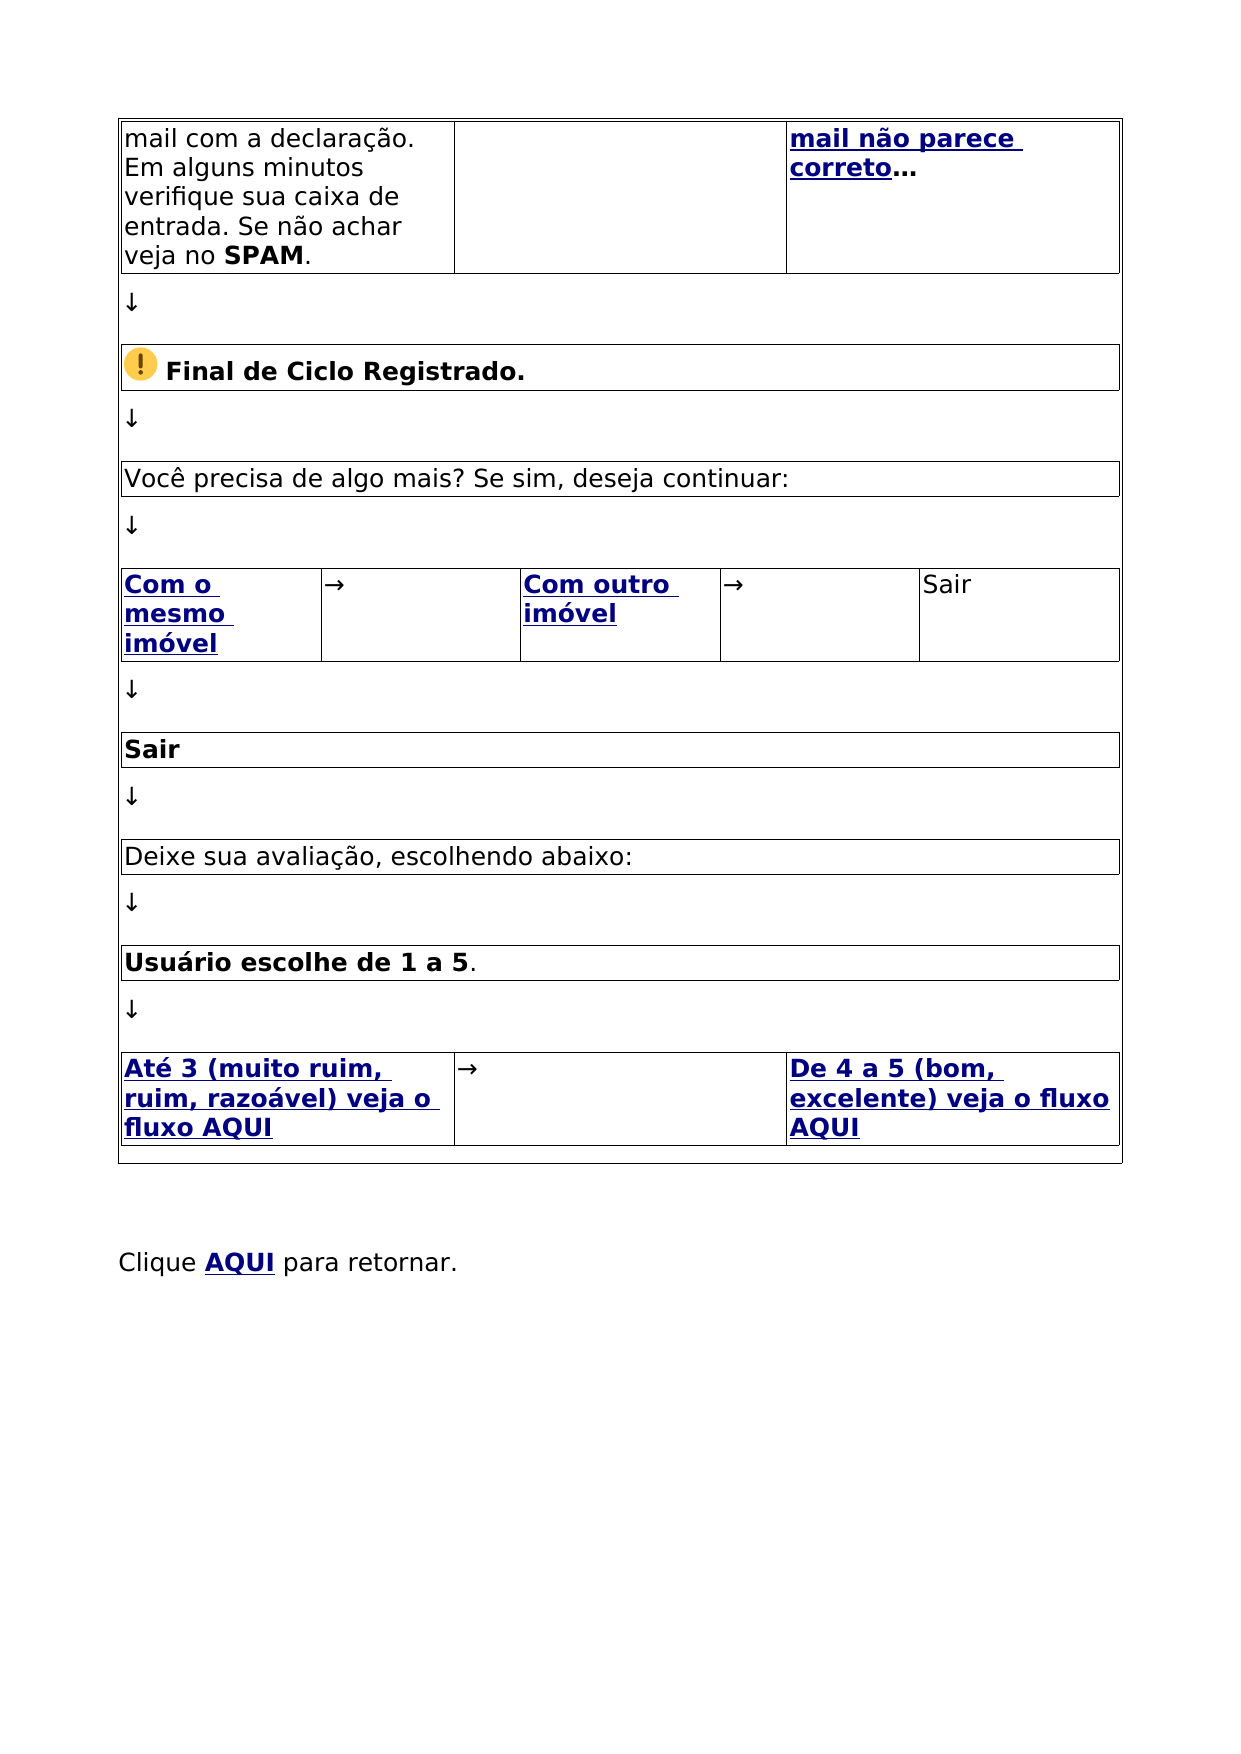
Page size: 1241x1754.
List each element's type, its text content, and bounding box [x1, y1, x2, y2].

table_header → [455, 1053, 786, 1145]
table_header Até 3 (muito ruim, ruim, razoável) veja o fluxo AQUI [122, 1053, 454, 1145]
table_header Final de Ciclo Registrado. [122, 345, 1119, 389]
table_header → [721, 569, 919, 661]
text Clique AQUI para retornar. [118, 1248, 1122, 1278]
table_header mail não parece correto… [787, 122, 1119, 273]
table_header Com o mesmo imóvel [122, 569, 321, 661]
table_header Com outro imóvel [521, 569, 720, 661]
table_header [455, 122, 786, 273]
table_header Você precisa de algo mais? Se sim, deseja continuar: [122, 462, 1119, 496]
table_header → [322, 569, 520, 661]
table_header Deixe sua avaliação, escolhendo abaixo: [122, 840, 1119, 874]
table_header Usuário escolhe de 1 a 5. [122, 946, 1119, 980]
table_header De 4 a 5 (bom, excelente) veja o fluxo AQUI [787, 1053, 1119, 1145]
table_header ↓ ↓ ↓ ↓ ↓ ↓ ↓ [119, 119, 1122, 1163]
table_header Sair [122, 733, 1119, 767]
table_header mail com a declaração. Em alguns minutos verifique sua caixa de entrada. Se não achar veja no SPAM. [122, 122, 454, 273]
table_header Sair [920, 569, 1119, 661]
